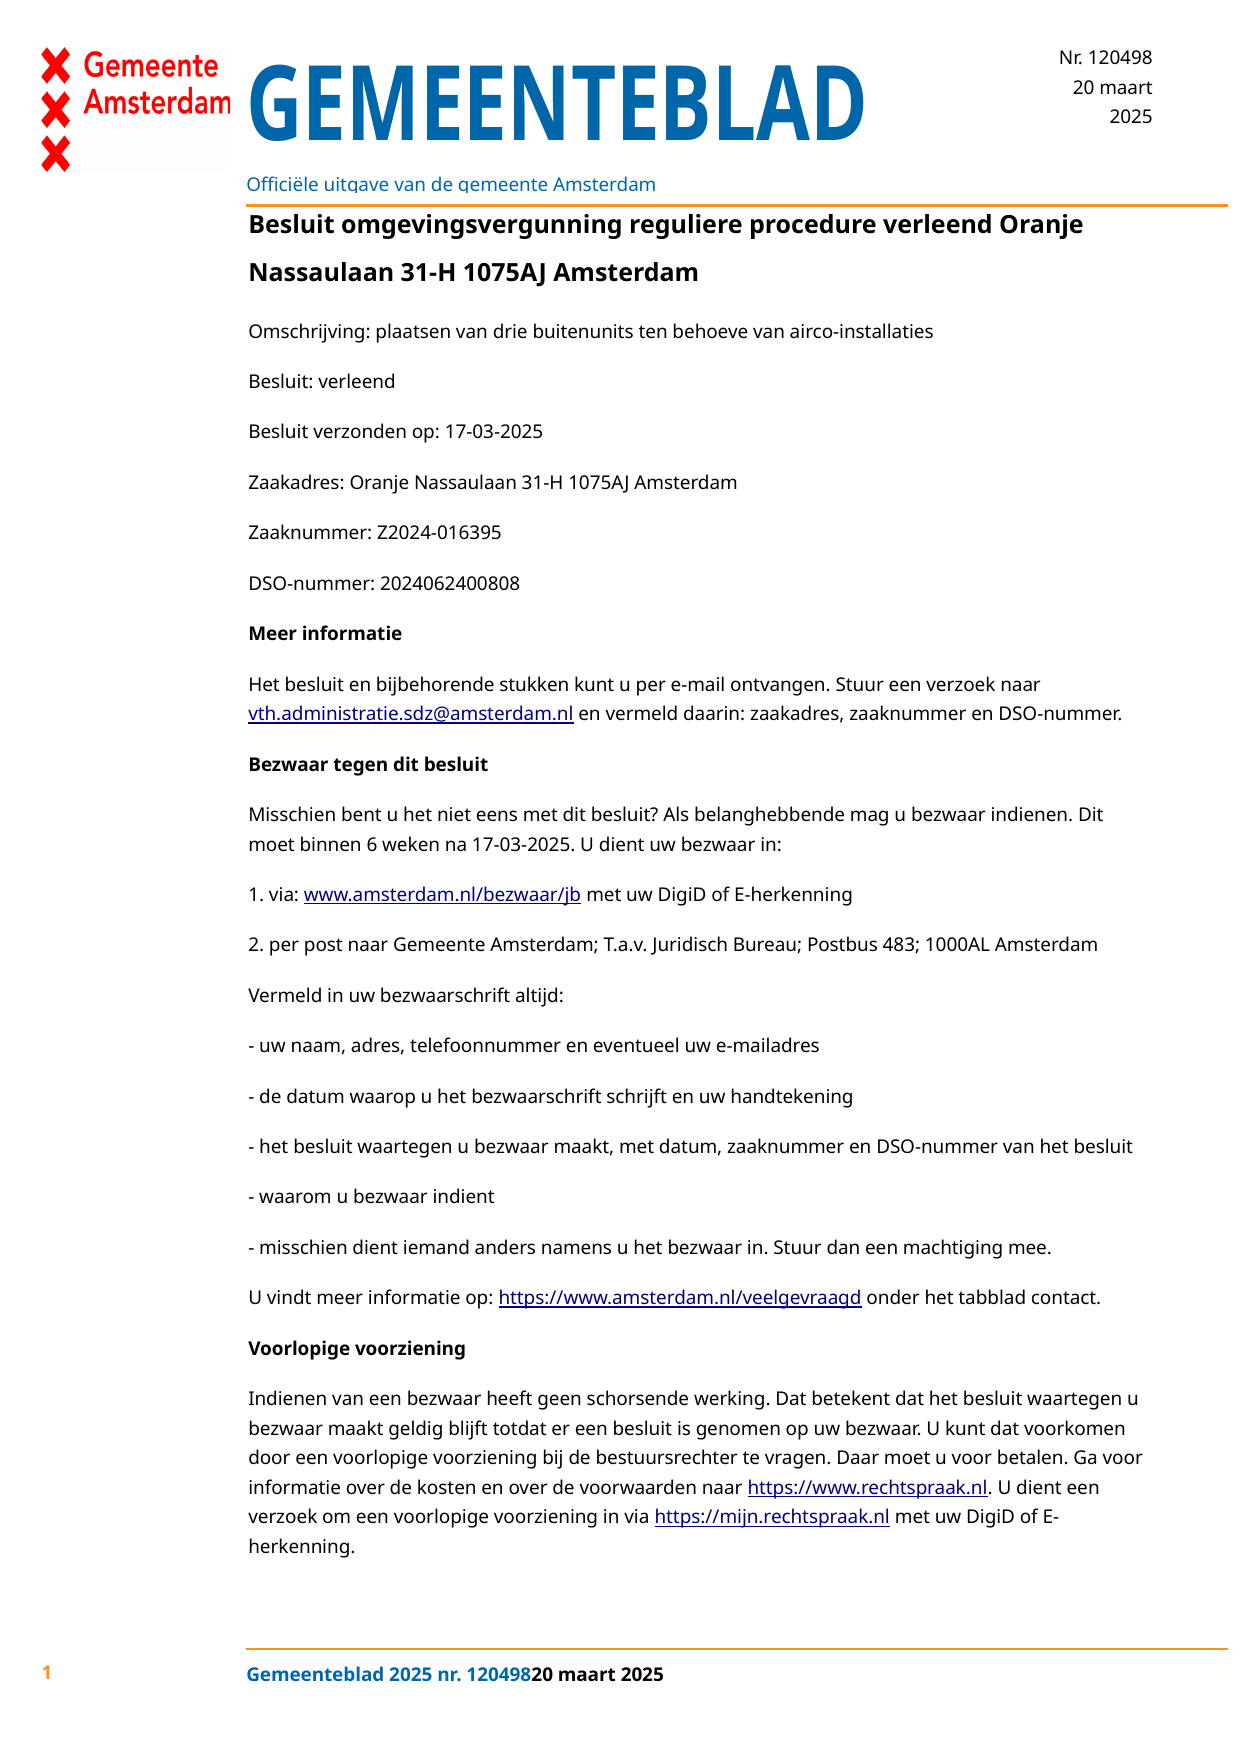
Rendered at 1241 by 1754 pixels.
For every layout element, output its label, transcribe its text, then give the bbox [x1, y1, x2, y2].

text - waarom u bezwaar indient [248, 1184, 1152, 1209]
text Voorlopige voorziening [248, 1335, 1152, 1361]
text Misschien bent u het niet eens met dit besluit? Als belanghebbende mag u bezwaar indienen. Dit moet binnen 6 weken na 17-03-2025. U dient uw bezwaar in: [248, 801, 1152, 857]
text Omschrijving: plaatsen van drie buitenunits ten behoeve van airco-installaties [248, 318, 1152, 344]
text 2. per post naar Gemeente Amsterdam; T.a.v. Juridisch Bureau; Postbus 483; 1000AL Amsterdam [248, 932, 1152, 957]
text Indienen van een bezwaar heeft geen schorsende werking. Dat betekent dat het besluit waartegen u bezwaar maakt geldig blijft totdat er een besluit is genomen op uw bezwaar. U kunt dat voorkomen door een voorlopige voorziening bij de bestuursrechter te vragen. Daar moet u voor betalen. Ga voor informatie over de kosten en over de voorwaarden naar https://www.rechtspraak.nl. U dient een verzoek om een voorlopige voorziening in via https://mijn.rechtspraak.nl met uw DigiD of E-herkenning. [248, 1385, 1152, 1559]
text U vindt meer informatie op: https://www.amsterdam.nl/veelgevraagd onder het tabblad contact. [248, 1284, 1152, 1310]
text DSO-nummer: 2024062400808 [248, 570, 1152, 596]
picture [41, 47, 231, 172]
text - de datum waarop u het bezwaarschrift schrijft en uw handtekening [248, 1083, 1152, 1109]
text Zaaknummer: Z2024-016395 [248, 519, 1152, 545]
text Het besluit en bijbehorende stukken kunt u per e-mail ontvangen. Stuur een verzoek naar vth.administratie.sdz@amsterdam.nl en vermeld daarin: zaakadres, zaaknummer en DSO-nummer. [248, 671, 1152, 726]
text - het besluit waartegen u bezwaar maakt, met datum, zaaknummer en DSO-nummer van het besluit [248, 1133, 1152, 1159]
text Zaakadres: Oranje Nassaulaan 31-H 1075AJ Amsterdam [248, 469, 1152, 495]
text Besluit: verleend [248, 368, 1152, 394]
text Meer informatie [248, 620, 1152, 646]
text Besluit omgevingsvergunning reguliere procedure verleend Oranje Nassaulaan 31-H 1075AJ Amsterdam [248, 207, 1152, 288]
text - misschien dient iemand anders namens u het bezwaar in. Stuur dan een machtiging mee. [248, 1234, 1152, 1260]
text Besluit verzonden op: 17-03-2025 [248, 419, 1152, 444]
text - uw naam, adres, telefoonnummer en eventueel uw e-mailadres [248, 1032, 1152, 1058]
text Bezwaar tegen dit besluit [248, 751, 1152, 777]
text Vermeld in uw bezwaarschrift altijd: [248, 982, 1152, 1008]
text 1. via: www.amsterdam.nl/bezwaar/jb met uw DigiD of E-herkenning [248, 881, 1152, 907]
